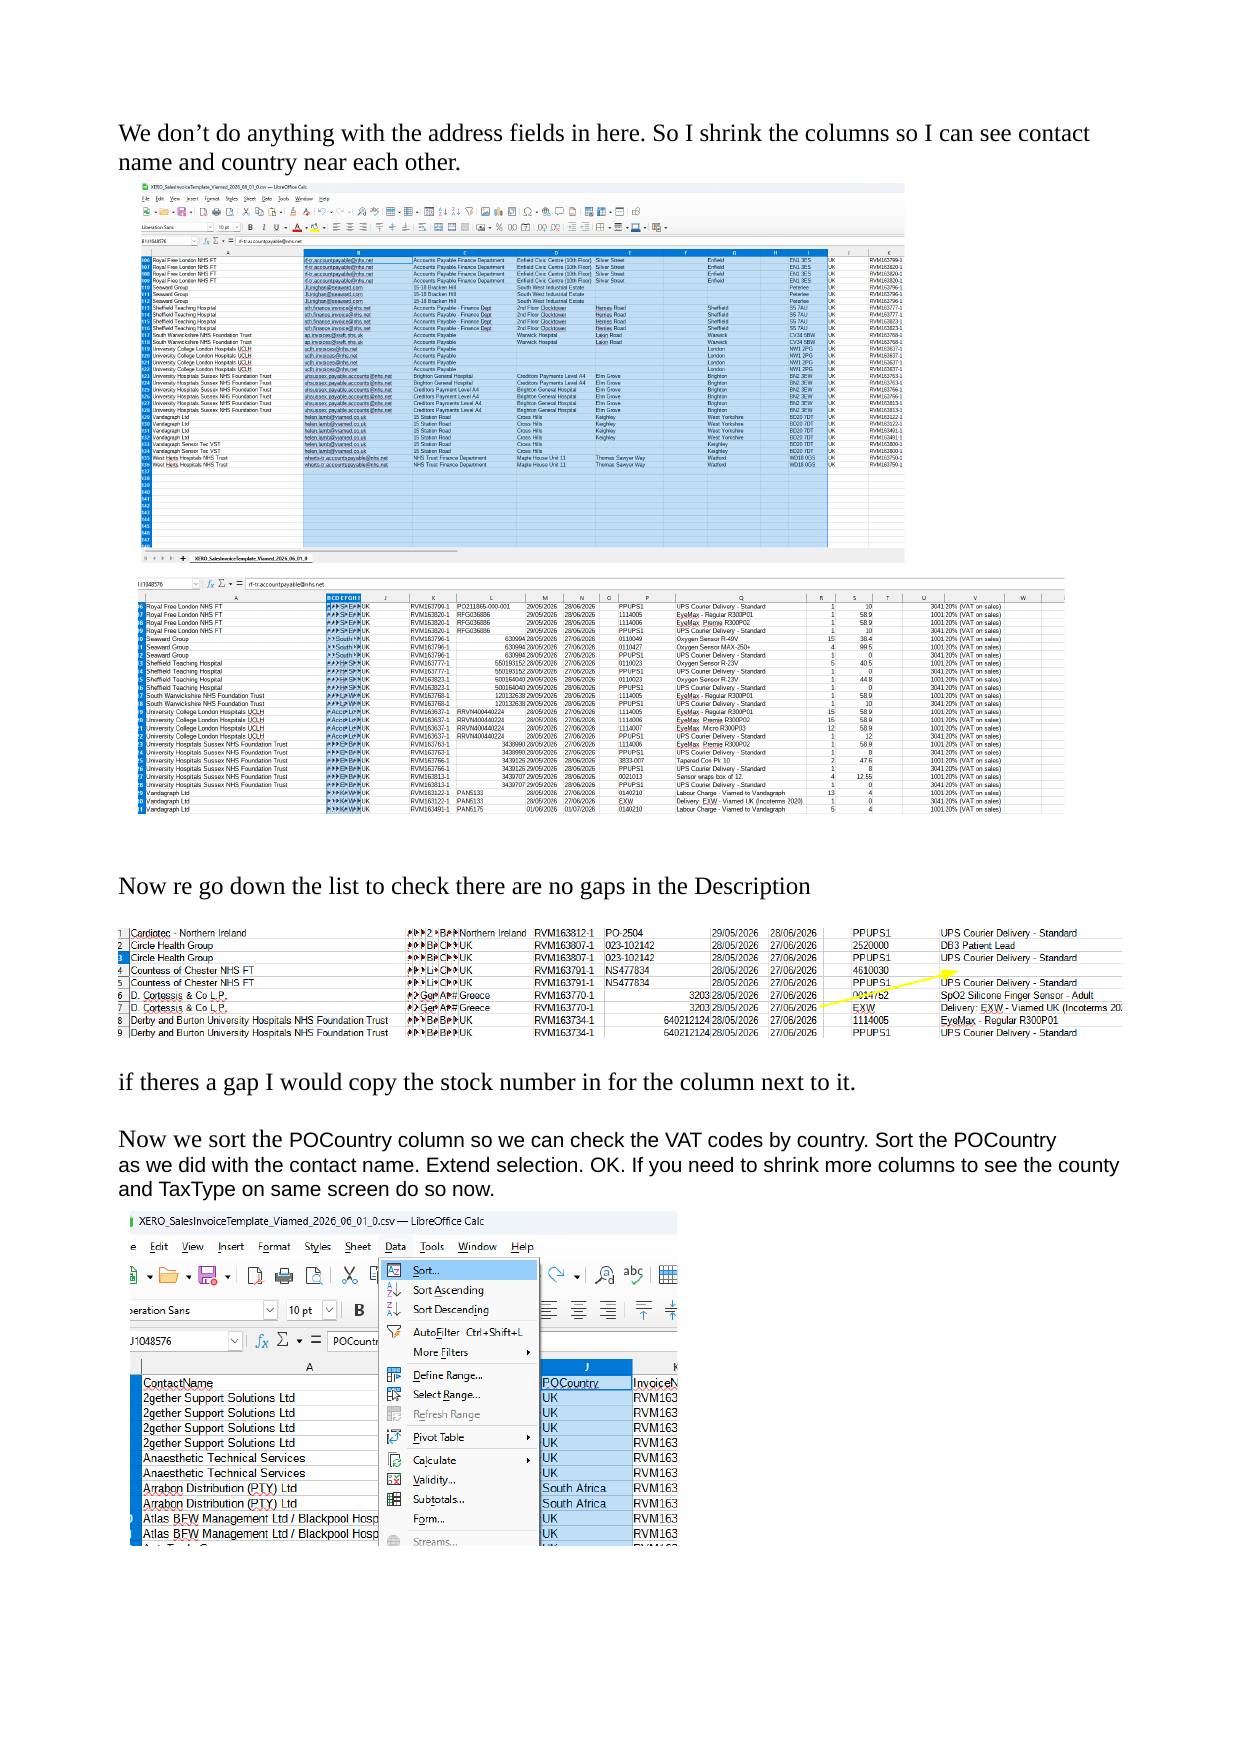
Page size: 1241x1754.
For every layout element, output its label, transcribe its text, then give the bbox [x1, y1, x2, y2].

picture [137, 577, 1065, 814]
text We don’t do anything with the address fields in here. So I shrink the columns so I can see contact name and country near each other. [118, 118, 1122, 176]
picture [118, 928, 1123, 1038]
picture [130, 1211, 678, 1546]
text if theres a gap I would copy the stock number in for the column next to it. [118, 1067, 1122, 1095]
picture [141, 183, 905, 563]
text as we did with the contact name. Extend selection. OK. If you need to shrink more columns to see the county and TaxType on same screen do so now. [118, 1153, 1122, 1201]
text Now we sort the POCountry column so we can check the VAT codes by country. Sort the POCountry [118, 1124, 1122, 1153]
text Now re go down the list to check there are no gaps in the Description [118, 871, 1122, 900]
